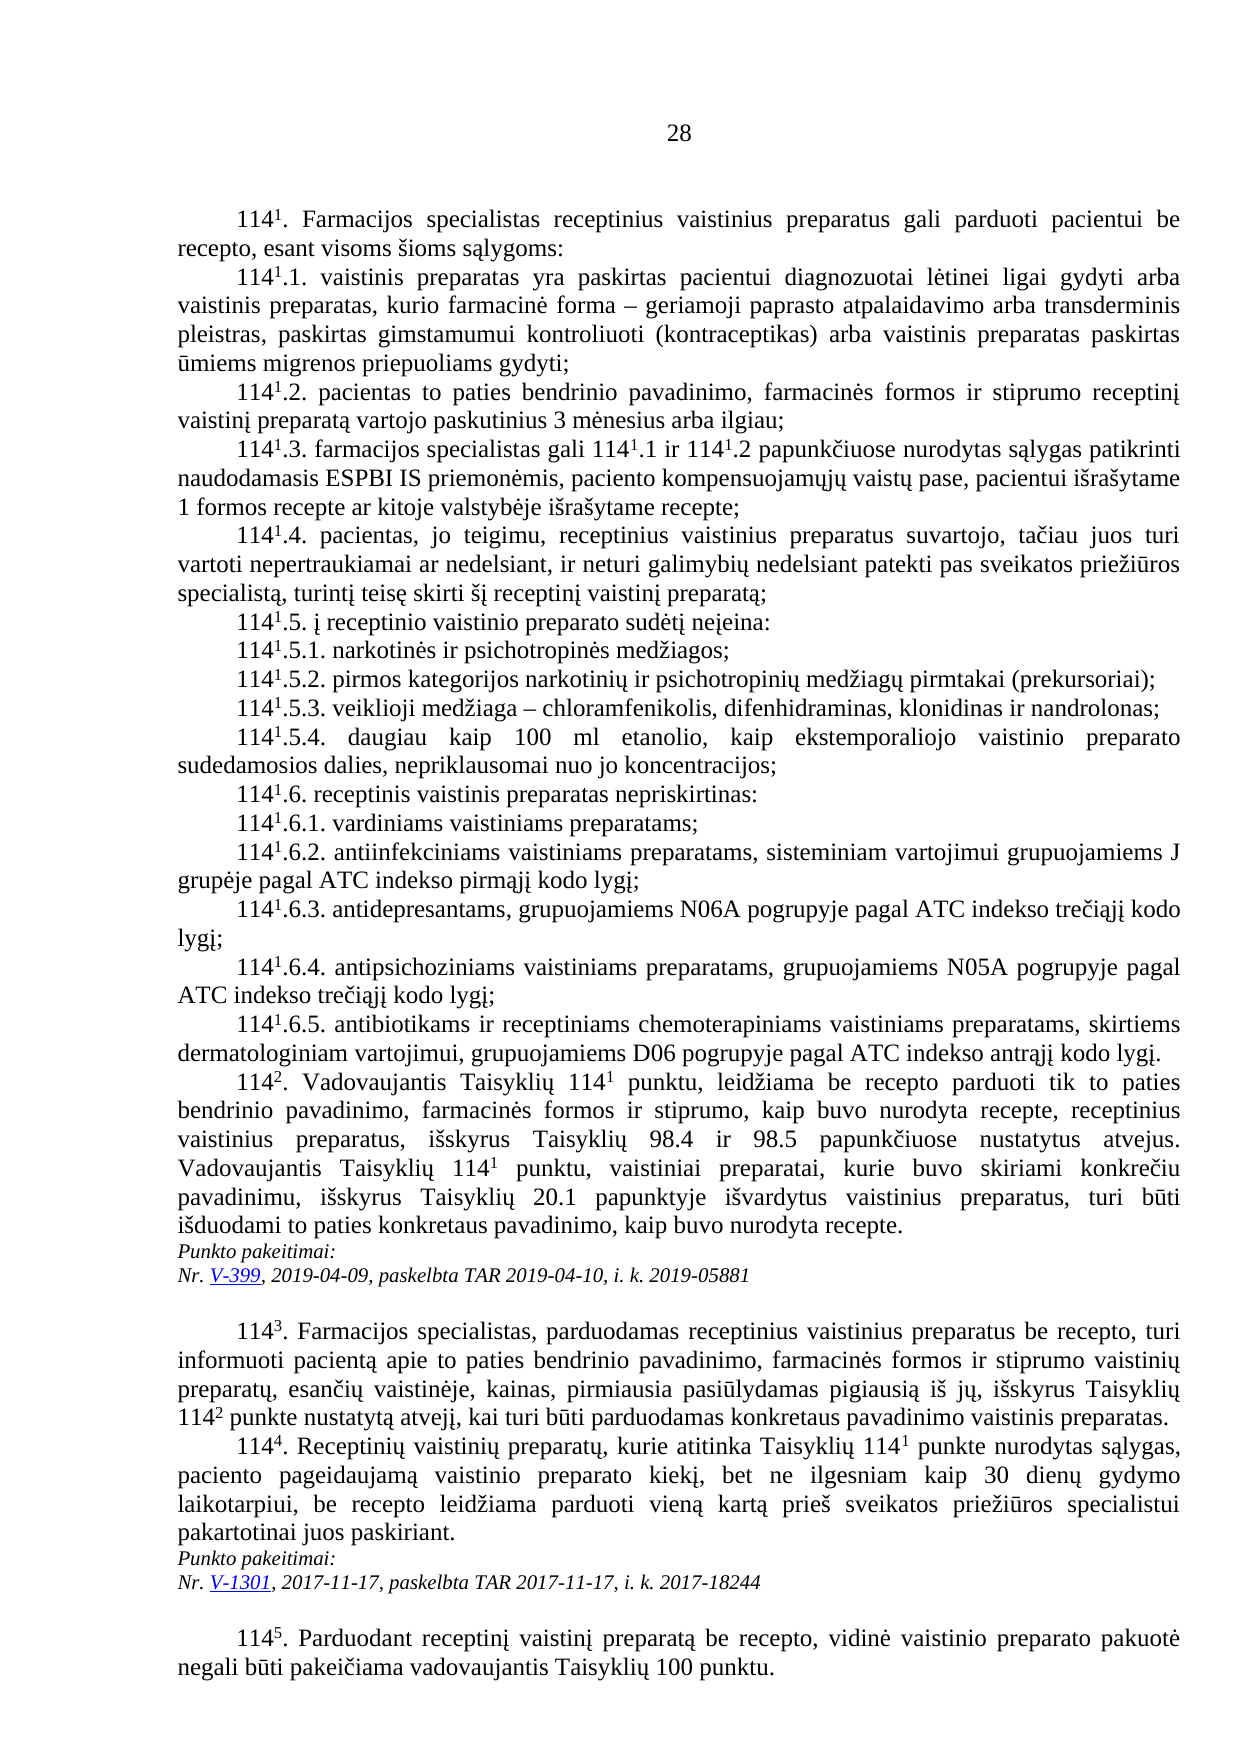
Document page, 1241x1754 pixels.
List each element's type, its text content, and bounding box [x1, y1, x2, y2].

text 1141.5. į receptinio vaistinio preparato sudėtį neįeina: [177, 607, 1181, 636]
text 1141.5.1. narkotinės ir psichotropinės medžiagos; [177, 636, 1181, 664]
text 1141.6.3. antidepresantams, grupuojamiems N06A pogrupyje pagal ATC indekso trečiąjį kodo lygį; [177, 894, 1181, 952]
text Punkto pakeitimai: [177, 1239, 1181, 1263]
text 1141.5.4. daugiau kaip 100 ml etanolio, kaip ekstemporaliojo vaistinio preparato sudedamosios dalies, nepriklausomai nuo jo koncentracijos; [177, 722, 1181, 779]
text 1141.4. pacientas, jo teigimu, receptinius vaistinius preparatus suvartojo, tačiau juos turi vartoti nepertraukiamai ar nedelsiant, ir neturi galimybių nedelsiant patekti pas sveikatos priežiūros specialistą, turintį teisę skirti šį receptinį vaistinį preparatą; [177, 521, 1181, 607]
text 1145. Parduodant receptinį vaistinį preparatą be recepto, vidinė vaistinio preparato pakuotė negali būti pakeičiama vadovaujantis Taisyklių 100 punktu. [177, 1623, 1181, 1681]
text 1141.1. vaistinis preparatas yra paskirtas pacientui diagnozuotai lėtinei ligai gydyti arba vaistinis preparatas, kurio farmacinė forma – geriamoji paprasto atpalaidavimo arba transderminis pleistras, paskirtas gimstamumui kontroliuoti (kontraceptikas) arba vaistinis preparatas paskirtas ūmiems migrenos priepuoliams gydyti; [177, 262, 1181, 377]
text 1144. Receptinių vaistinių preparatų, kurie atitinka Taisyklių 1141 punkte nurodytas sąlygas, paciento pageidaujamą vaistinio preparato kiekį, bet ne ilgesniam kaip 30 dienų gydymo laikotarpiui, be recepto leidžiama parduoti vieną kartą prieš sveikatos priežiūros specialistui pakartotinai juos paskiriant. [177, 1431, 1181, 1546]
text 1141.6.2. antiinfekciniams vaistiniams preparatams, sisteminiam vartojimui grupuojamiems J grupėje pagal ATC indekso pirmąjį kodo lygį; [177, 837, 1181, 894]
text 1141.5.2. pirmos kategorijos narkotinių ir psichotropinių medžiagų pirmtakai (prekursoriai); [177, 664, 1181, 693]
text 1141.6.1. vardiniams vaistiniams preparatams; [177, 808, 1181, 837]
text Punkto pakeitimai: [177, 1546, 1181, 1570]
text 1141. Farmacijos specialistas receptinius vaistinius preparatus gali parduoti pacientui be recepto, esant visoms šioms sąlygoms: [177, 204, 1181, 262]
text 1141.2. pacientas to paties bendrinio pavadinimo, farmacinės formos ir stiprumo receptinį vaistinį preparatą vartojo paskutinius 3 mėnesius arba ilgiau; [177, 377, 1181, 434]
text Nr. V-1301, 2017-11-17, paskelbta TAR 2017-11-17, i. k. 2017-18244 [177, 1570, 1181, 1594]
text 1141.5.3. veiklioji medžiaga – chloramfenikolis, difenhidraminas, klonidinas ir nandrolonas; [177, 693, 1181, 722]
text 1141.6. receptinis vaistinis preparatas nepriskirtinas: [177, 779, 1181, 808]
text 1141.6.4. antipsichoziniams vaistiniams preparatams, grupuojamiems N05A pogrupyje pagal ATC indekso trečiąjį kodo lygį; [177, 952, 1181, 1009]
text Nr. V-399, 2019-04-09, paskelbta TAR 2019-04-10, i. k. 2019-05881 [177, 1263, 1181, 1287]
text 1141.6.5. antibiotikams ir receptiniams chemoterapiniams vaistiniams preparatams, skirtiems dermatologiniam vartojimui, grupuojamiems D06 pogrupyje pagal ATC indekso antrąjį kodo lygį. [177, 1009, 1181, 1067]
text 1143. Farmacijos specialistas, parduodamas receptinius vaistinius preparatus be recepto, turi informuoti pacientą apie to paties bendrinio pavadinimo, farmacinės formos ir stiprumo vaistinių preparatų, esančių vaistinėje, kainas, pirmiausia pasiūlydamas pigiausią iš jų, išskyrus Taisyklių 1142 punkte nustatytą atvejį, kai turi būti parduodamas konkretaus pavadinimo vaistinis preparatas. [177, 1316, 1181, 1431]
text 1141.3. farmacijos specialistas gali 1141.1 ir 1141.2 papunkčiuose nurodytas sąlygas patikrinti naudodamasis ESPBI IS priemonėmis, paciento kompensuojamųjų vaistų pase, pacientui išrašytame 1 formos recepte ar kitoje valstybėje išrašytame recepte; [177, 434, 1181, 521]
text 1142. Vadovaujantis Taisyklių 1141 punktu, leidžiama be recepto parduoti tik to paties bendrinio pavadinimo, farmacinės formos ir stiprumo, kaip buvo nurodyta recepte, receptinius vaistinius preparatus, išskyrus Taisyklių 98.4 ir 98.5 papunkčiuose nustatytus atvejus. Vadovaujantis Taisyklių 1141 punktu, vaistiniai preparatai, kurie buvo skiriami konkrečiu pavadinimu, išskyrus Taisyklių 20.1 papunktyje išvardytus vaistinius preparatus, turi būti išduodami to paties konkretaus pavadinimo, kaip buvo nurodyta recepte. [177, 1067, 1181, 1239]
